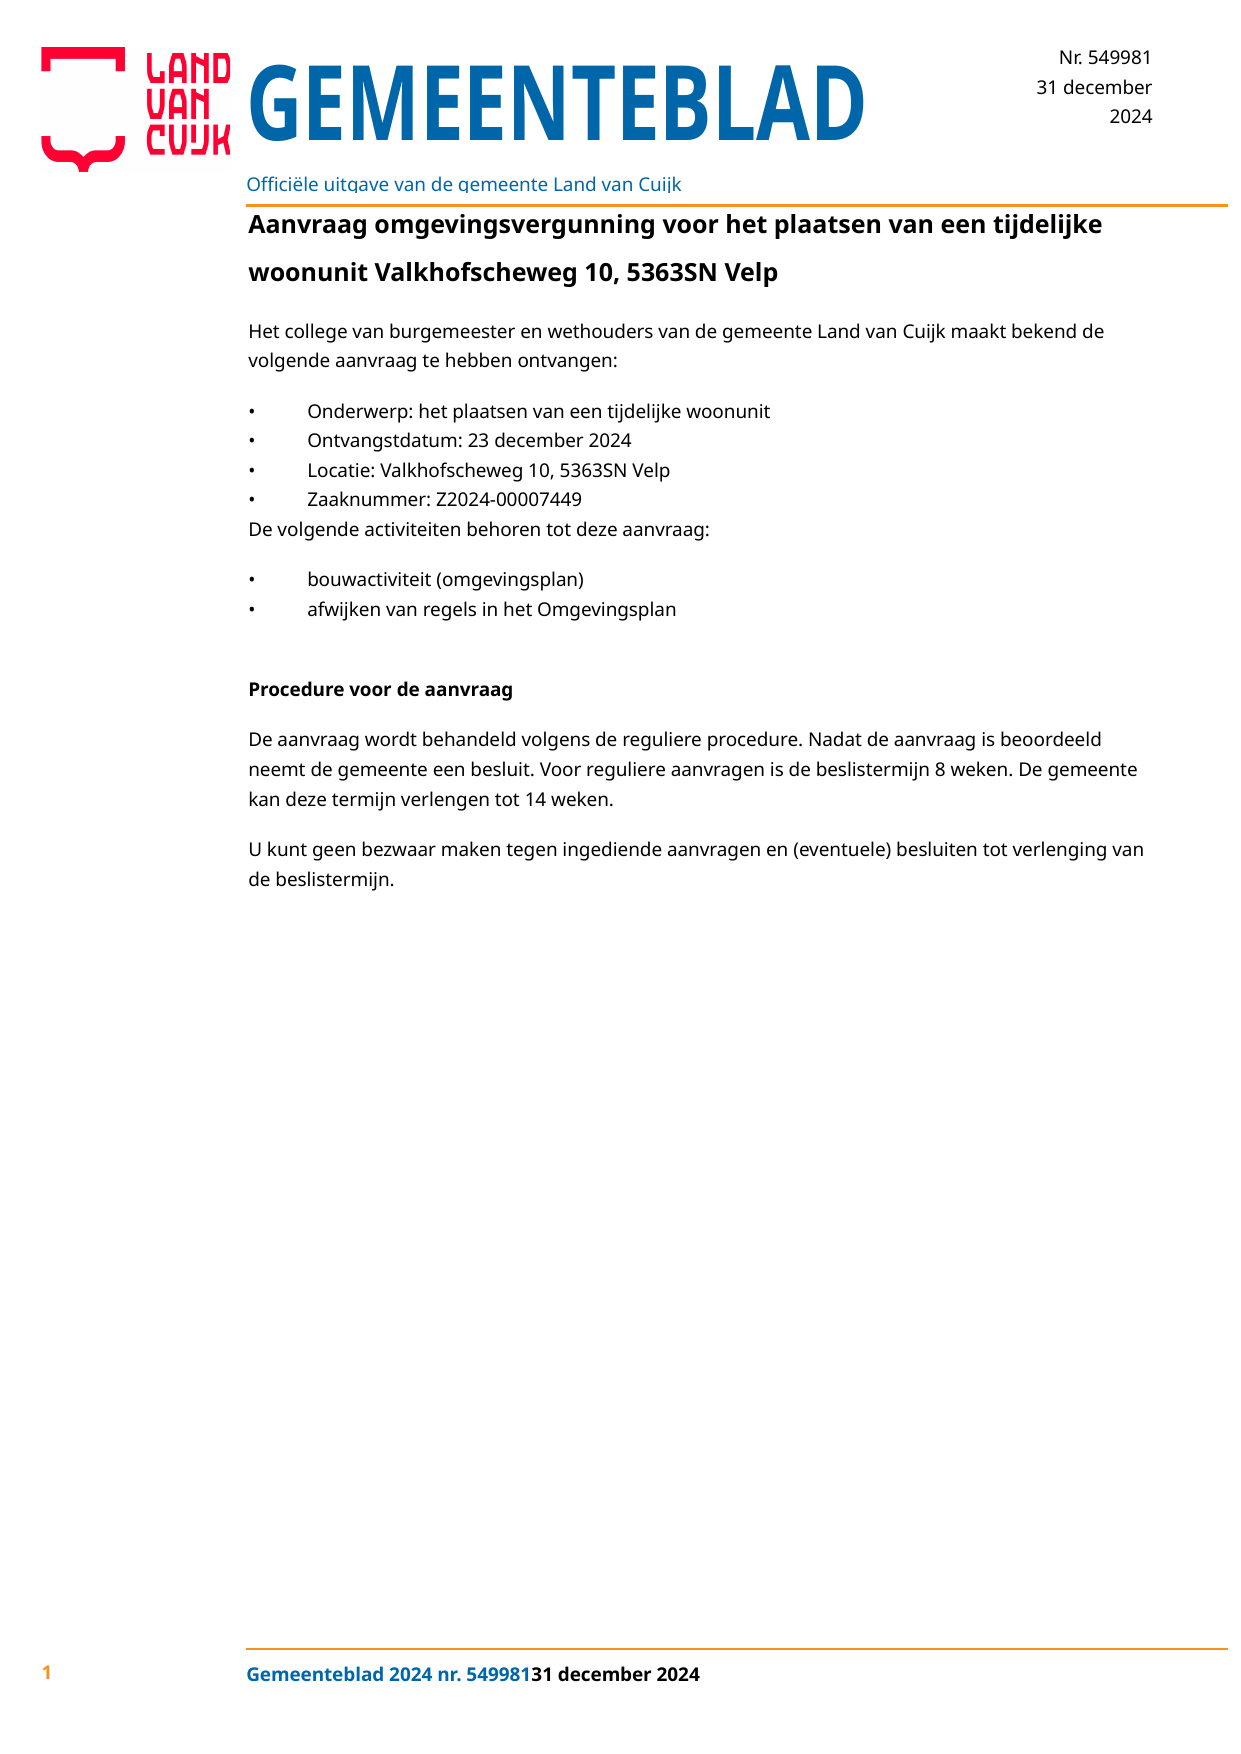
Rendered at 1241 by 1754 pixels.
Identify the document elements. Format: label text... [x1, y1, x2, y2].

list afwijken van regels in het Omgevingsplan [248, 596, 1152, 622]
list bouwactiviteit (omgevingsplan) [248, 567, 1152, 592]
list Locatie: Valkhofscheweg 10, 5363SN Velp [248, 457, 1152, 483]
text Aanvraag omgevingsvergunning voor het plaatsen van een tijdelijke woonunit Valkhofscheweg 10, 5363SN Velp [248, 207, 1152, 288]
text Het college van burgemeester en wethouders van de gemeente Land van Cuijk maakt bekend de volgende aanvraag te hebben ontvangen: [248, 318, 1152, 373]
text U kunt geen bezwaar maken tegen ingediende aanvragen en (eventuele) besluiten tot verlenging van de beslistermijn. [248, 836, 1152, 892]
picture [41, 47, 231, 172]
text De aanvraag wordt behandeld volgens de reguliere procedure. Nadat de aanvraag is beoordeeld neemt de gemeente een besluit. Voor reguliere aanvragen is de beslistermijn 8 weken. De gemeente kan deze termijn verlengen tot 14 weken. [248, 727, 1152, 812]
text De volgende activiteiten behoren tot deze aanvraag: [248, 516, 1152, 542]
list Ontvangstdatum: 23 december 2024 [248, 427, 1152, 453]
list Zaaknummer: Z2024-00007449 [248, 487, 1152, 512]
list Onderwerp: het plaatsen van een tijdelijke woonunit [248, 398, 1152, 424]
text Procedure voor de aanvraag [248, 676, 1152, 702]
